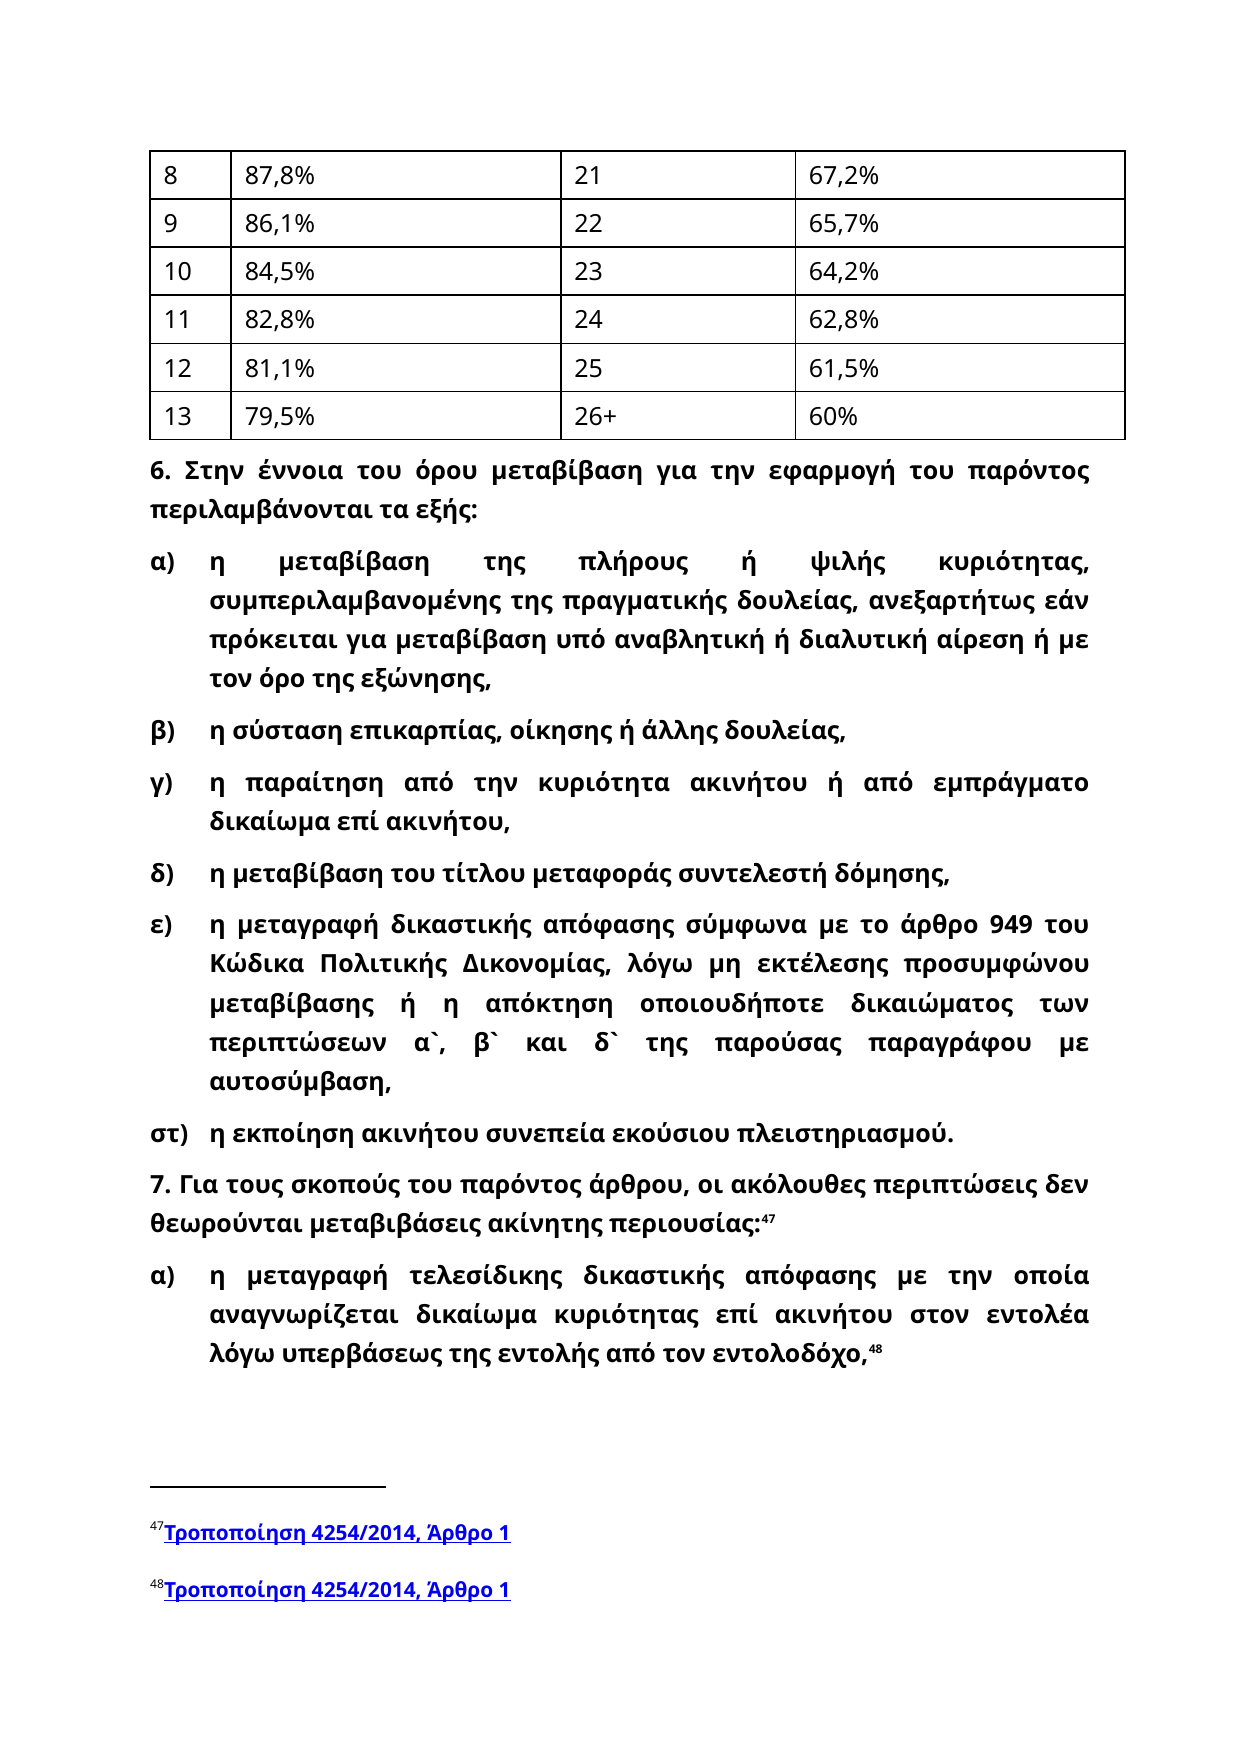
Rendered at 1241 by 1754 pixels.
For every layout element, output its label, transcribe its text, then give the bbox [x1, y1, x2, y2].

text Τροποποίηση 4254/2014, Άρθρο 1 [150, 1518, 1090, 1546]
table_cell 23 [562, 248, 795, 294]
table_cell 9 [151, 200, 230, 246]
list ε) η μεταγραφή δικαστικής απόφασης σύμφωνα με το άρθρο 949 του Κώδικα Πολιτικής Δικονομίας, λόγω μη εκτέλεσης προσυμφώνου μεταβίβασης ή η απόκτηση οποιουδήποτε δικαιώματος των περιπτώσεων α`, β` και δ` της παρούσας παραγράφου με αυτοσύμβαση, [150, 907, 1090, 1098]
table_cell 82,8% [232, 296, 560, 342]
text Τροποποίηση 4254/2014, Άρθρο 1 [150, 1576, 1090, 1604]
table_cell 62,8% [796, 296, 1124, 342]
list α) η μεταβίβαση της πλήρους ή ψιλής κυριότητας, συμπεριλαμβανομένης της πραγματικής δουλείας, ανεξαρτήτως εάν πρόκειται για μεταβίβαση υπό αναβλητική ή διαλυτική αίρεση ή με τον όρο της εξώνησης, [150, 544, 1090, 695]
table_cell 81,1% [232, 344, 560, 391]
table_cell 12 [151, 344, 230, 391]
table_cell 86,1% [232, 200, 560, 246]
text 6. Στην έννοια του όρου μεταβίβαση για την εφαρμογή του παρόντος περιλαμβάνονται τα εξής: [150, 453, 1090, 526]
table_cell 11 [151, 296, 230, 342]
table_cell 79,5% [232, 392, 560, 439]
table_cell 84,5% [232, 248, 560, 294]
table_cell 60% [796, 392, 1124, 439]
table_cell 10 [151, 248, 230, 294]
text 7. Για τους σκοπούς του παρόντος άρθρου, οι ακόλουθες περιπτώσεις δεν θεωρούνται μεταβιβάσεις ακίνητης περιουσίας: [150, 1167, 1090, 1240]
table_cell 87,8% [232, 152, 560, 198]
list α) η μεταγραφή τελεσίδικης δικαστικής απόφασης με την οποία αναγνωρίζεται δικαίωμα κυριότητας επί ακινήτου στον εντολέα λόγω υπερβάσεως της εντολής από τον εντολοδόχο, [150, 1258, 1090, 1370]
list γ) η παραίτηση από την κυριότητα ακινήτου ή από εμπράγματο δικαίωμα επί ακινήτου, [150, 764, 1090, 838]
table_cell 25 [562, 344, 795, 391]
table_cell 26+ [562, 392, 795, 439]
list στ) η εκποίηση ακινήτου συνεπεία εκούσιου πλειστηριασμού. [150, 1115, 1090, 1149]
list δ) η μεταβίβαση του τίτλου μεταφοράς συντελεστή δόμησης, [150, 855, 1090, 889]
table_cell 64,2% [796, 248, 1124, 294]
table_cell 21 [562, 152, 795, 198]
table_cell 13 [151, 392, 230, 439]
table_cell 8 [151, 152, 230, 198]
table_cell 22 [562, 200, 795, 246]
table_cell 67,2% [796, 152, 1124, 198]
table_cell 65,7% [796, 200, 1124, 246]
table_cell 24 [562, 296, 795, 342]
table_cell 61,5% [796, 344, 1124, 391]
list β) η σύσταση επικαρπίας, οίκησης ή άλλης δουλείας, [150, 713, 1090, 747]
